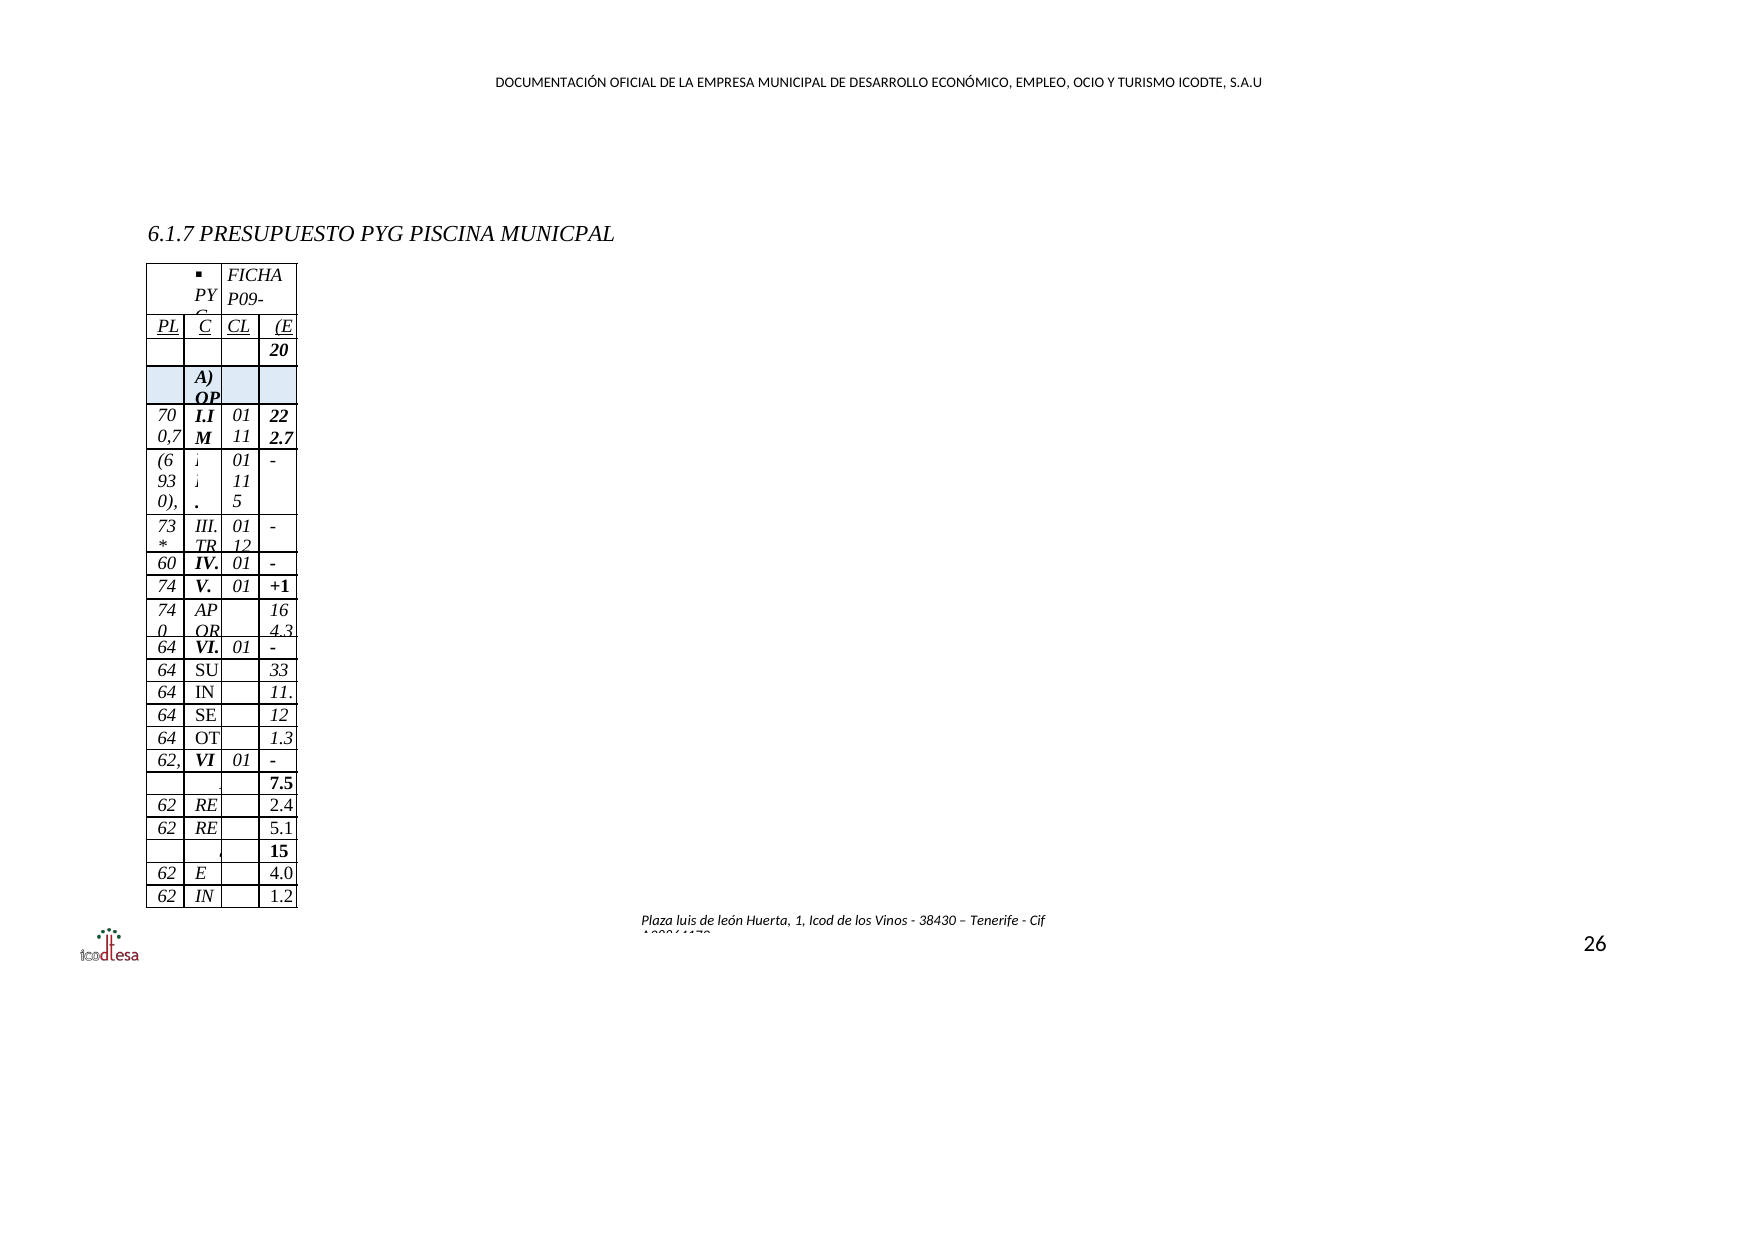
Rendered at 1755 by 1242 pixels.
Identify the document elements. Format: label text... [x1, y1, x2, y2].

table_cell PLAN GENERAL DE CONTABILIDAD [147, 315, 183, 337]
table_cell OTROS GASTOS SOCIALES [185, 727, 221, 748]
table_cell INDEMNIZACIONES [185, 682, 221, 703]
table_cell (6930), 71*, 7930* [147, 450, 183, 514]
table_cell 640,6450,641,642,643,644** [147, 637, 183, 658]
table_cell SUELDOS Y SALARIOS [185, 660, 221, 681]
table_cell [222, 773, 258, 793]
table_cell [147, 367, 183, 403]
table_cell II. VARIACIÓN DE EXISTENCIAS DE PRODUCTOS TERMINA- DOS Y EN CURSO DE FABRICACIÓN [185, 450, 221, 514]
table_cell APORTACIÓN AYUNTAMIENTO PISCINA MUNICIPAL [185, 600, 221, 636]
table_cell 164.318 [260, 600, 296, 636]
table_cell [222, 367, 258, 403]
table_cell CLAVE [222, 315, 258, 337]
table_cell -469.529 [260, 637, 296, 658]
table_header  PYG PISCINA MUNICIPAL [147, 264, 221, 313]
table_cell [222, 660, 258, 681]
table_cell IV. APROVISIONAMIENTOS [185, 553, 221, 574]
table_cell 622 [147, 818, 183, 839]
table_cell 01110 [222, 405, 258, 448]
table_cell III. TRABAJOS REALIZADOS POR LA EMPRESA PARA SU ACTIVO [185, 515, 221, 551]
text 6.1.7 PRESUPUESTO PYG PISCINA MUNICPAL [148, 220, 1619, 246]
table_cell 11.651 [260, 682, 296, 703]
table_cell (EN EUROS SIN DECIMALES) [260, 315, 296, 337]
table_cell 1.250 [260, 886, 296, 907]
table_cell 5.116 [260, 818, 296, 839]
table_header FICHA P09-G1.A [222, 264, 296, 313]
table_cell 623 [147, 886, 183, 907]
table_cell - [260, 450, 296, 514]
table_cell EMPRESA CONTROL HORARIO [185, 863, 221, 884]
table_cell 4.056 [260, 863, 296, 884]
table_cell REPARACIÓN Y CONSERVACIÓN [185, 773, 221, 793]
table_cell [222, 795, 258, 816]
table_cell [222, 727, 258, 748]
table_cell 01115 [222, 450, 258, 514]
table_cell 01145 [222, 750, 258, 771]
table_cell 740,747,** [147, 576, 183, 598]
table_cell [222, 682, 258, 703]
table_cell [222, 339, 258, 365]
table_cell VI. GASTOS DE PERSONAL [185, 637, 221, 658]
table_cell 336.184 [260, 660, 296, 681]
table_cell [222, 600, 258, 636]
table_cell 01125 [222, 553, 258, 574]
table_cell VII. OTROS GASTOS DE EXPLOTACIÓN [185, 750, 221, 771]
table_cell 600,6060,6080,6090,610** [147, 553, 183, 574]
table_cell 622 [147, 795, 183, 816]
table_cell [260, 367, 296, 403]
table_cell 623 [147, 863, 183, 884]
table_cell - [260, 515, 296, 551]
table_cell A)OPERACIONES CONTINUADAS [185, 367, 221, 403]
table_cell SEGURIDAD SOCIAL [185, 705, 221, 726]
table_cell 157.356 [260, 840, 296, 861]
table_cell 700,705,701,70** [147, 405, 183, 448]
table_cell [222, 705, 258, 726]
table_cell [222, 886, 258, 907]
table_cell [222, 840, 258, 861]
table_cell 120.367 [260, 705, 296, 726]
table_cell 01120 [222, 515, 258, 551]
table_cell 641 [147, 682, 183, 703]
table_cell CUENTA DE PYG [185, 315, 221, 337]
table_cell [222, 818, 258, 839]
table_cell 640 [147, 660, 183, 681]
table_cell 740 [147, 600, 183, 636]
table_cell 622 [147, 773, 183, 793]
table_cell [147, 339, 183, 365]
table_cell 2.430 [260, 795, 296, 816]
table_cell -442 [260, 553, 296, 574]
table_cell 623 [147, 840, 183, 861]
table_cell 73* [147, 515, 183, 551]
table_cell +164.318 [260, 576, 296, 598]
table_cell 01130 [222, 576, 258, 598]
table_cell INFORMATICA SERVICIO TÉCNICO [185, 886, 221, 907]
table_cell -164.902 [260, 750, 296, 771]
table_cell 642 [147, 705, 183, 726]
table_cell 2025 [260, 339, 296, 365]
table_cell 649 [147, 727, 183, 748]
table_cell 62,63,650,694,695,651,659** [147, 750, 183, 771]
table_cell 01140 [222, 637, 258, 658]
table_cell 7.546 [260, 773, 296, 793]
table_cell SERV. PROFESIONALES [185, 840, 221, 861]
table_cell 1.327 [260, 727, 296, 748]
table_cell I.IMPORTE NETO CIFRA DE NEGOCIO [185, 405, 221, 448]
table_cell V. OTROS INGRESOS DE EXPLOTACIÓN [185, 576, 221, 598]
table_cell 222.736 [260, 405, 296, 448]
table_cell [185, 339, 221, 365]
table_cell [222, 863, 258, 884]
